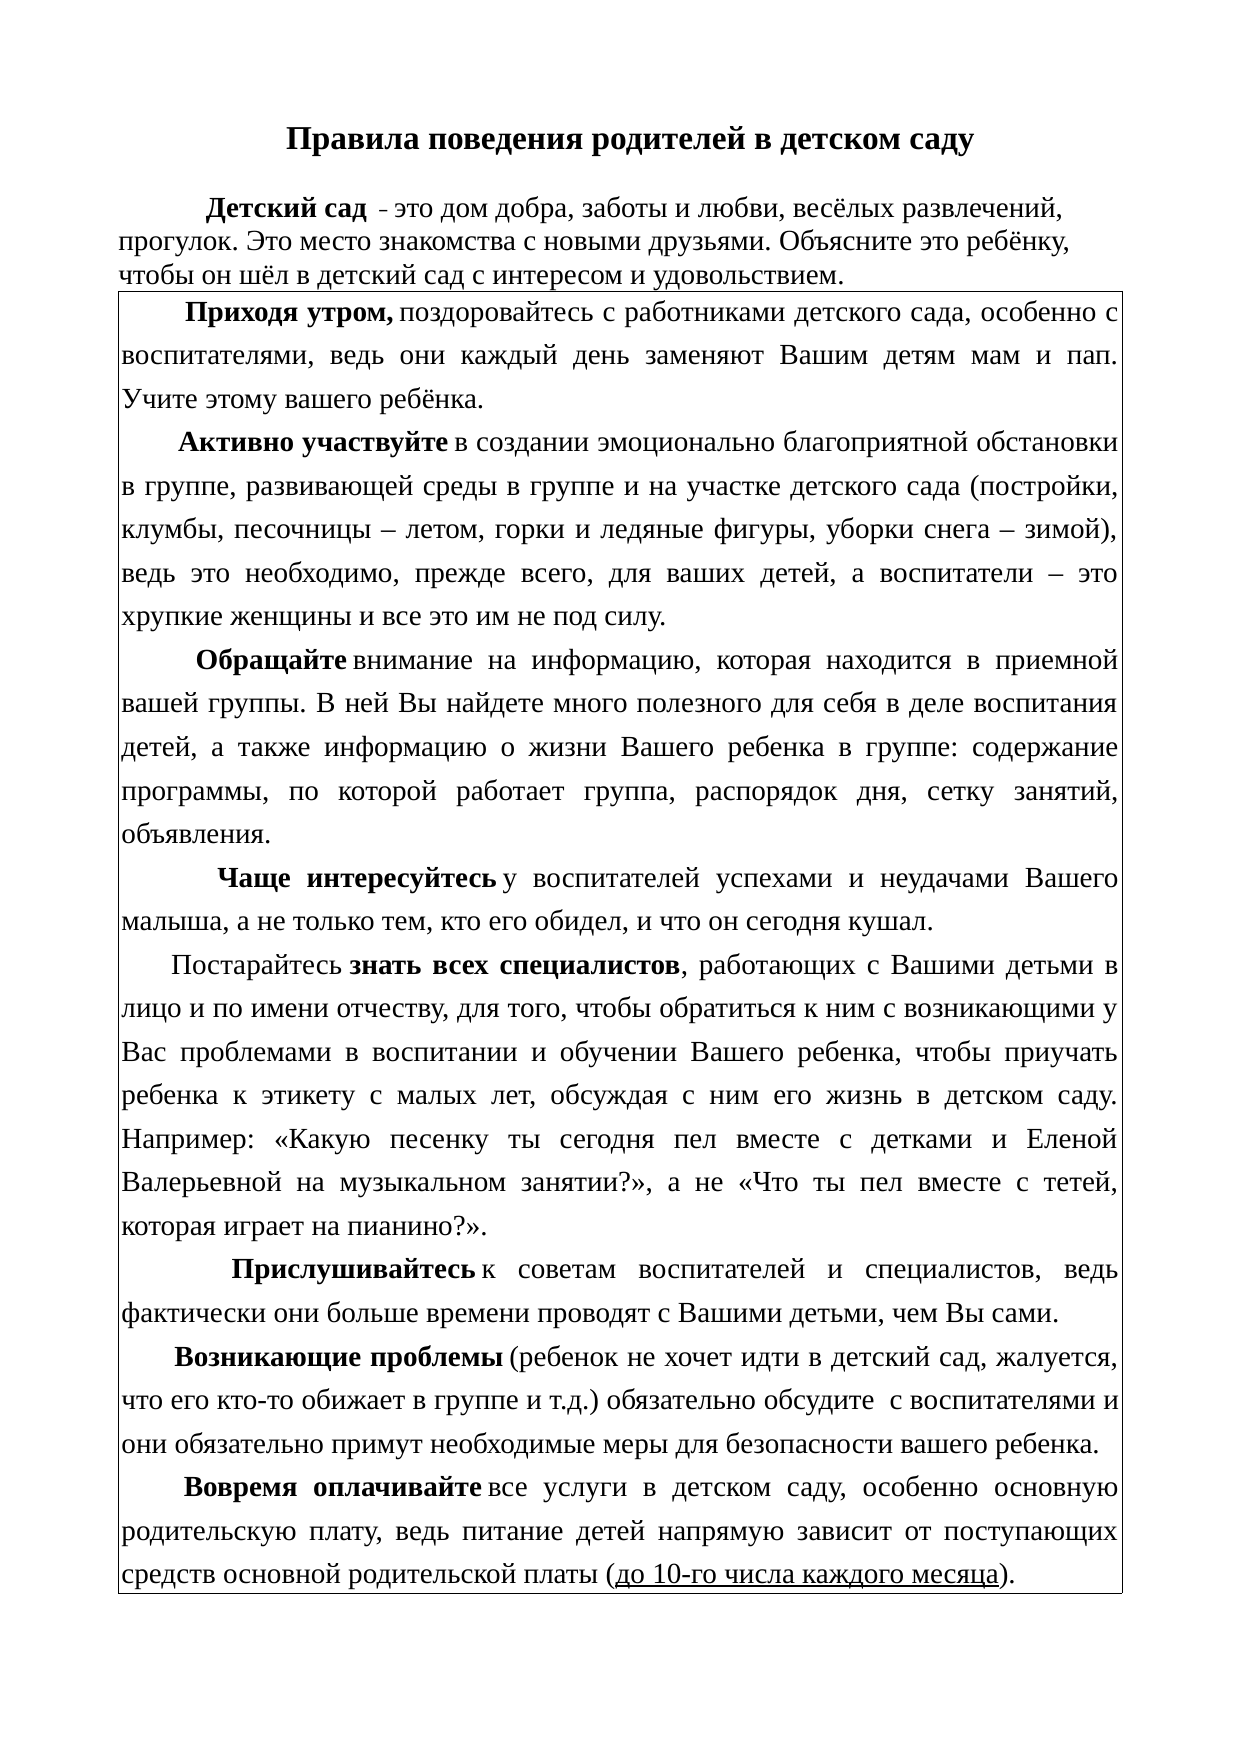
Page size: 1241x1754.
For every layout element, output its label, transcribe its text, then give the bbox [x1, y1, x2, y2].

text Возникающие проблемы (ребенок не хочет идти в детский сад, жалуется, что его кто-то обижает в группе и т.д.) обязательно обсудите с воспитателями и они обязательно примут необходимые меры для безопасности вашего ребенка. [119, 1336, 1122, 1459]
text Активно участвуйте в создании эмоционально благоприятной обстановки в группе, развивающей среды в группе и на участке детского сада (постройки, клумбы, песочницы – летом, горки и ледяные фигуры, уборки снега – зимой), ведь это необходимо, прежде всего, для ваших детей, а воспитатели – это хрупкие женщины и все это им не под силу. [119, 421, 1122, 632]
text Детский сад – это дом добра, заботы и любви, весёлых развлечений, прогулок. Это место знакомства с новыми друзьями. Объясните это ребёнку, чтобы он шёл в детский сад с интересом и удовольствием. [118, 190, 1122, 291]
text Правила поведения родителей в детском саду [118, 118, 1122, 156]
text Постарайтесь знать всех специалистов, работающих с Вашими детьми в лицо и по имени отчеству, для того, чтобы обратиться к ним с возникающими у Вас проблемами в воспитании и обучении Вашего ребенка, чтобы приучать ребенка к этикету с малых лет, обсуждая с ним его жизнь в детском саду. Например: «Какую песенку ты сегодня пел вместе с детками и Еленой Валерьевной на музыкальном занятии?», а не «Что ты пел вместе с тетей, которая играет на пианино?». [119, 944, 1122, 1242]
text Приходя утром, поздоровайтесь с работниками детского сада, особенно с воспитателями, ведь они каждый день заменяют Вашим детям мам и пап. Учите этому вашего ребёнка. [119, 292, 1122, 414]
text Чаще интересуйтесь у воспитателей успехами и неудачами Вашего малыша, а не только тем, кто его обидел, и что он сегодня кушал. [119, 857, 1122, 937]
text Обращайте внимание на информацию, которая находится в приемной вашей группы. В ней Вы найдете много полезного для себя в деле воспитания детей, а также информацию о жизни Вашего ребенка в группе: содержание программы, по которой работает группа, распорядок дня, сетку занятий, объявления. [119, 639, 1122, 850]
text Прислушивайтесь к советам воспитателей и специалистов, ведь фактически они больше времени проводят с Вашими детьми, чем Вы сами. [119, 1248, 1122, 1329]
text Вовремя оплачивайте все услуги в детском саду, особенно основную родительскую плату, ведь питание детей напрямую зависит от поступающих средств основной родительской платы (до 10-го числа каждого месяца). [119, 1466, 1122, 1593]
